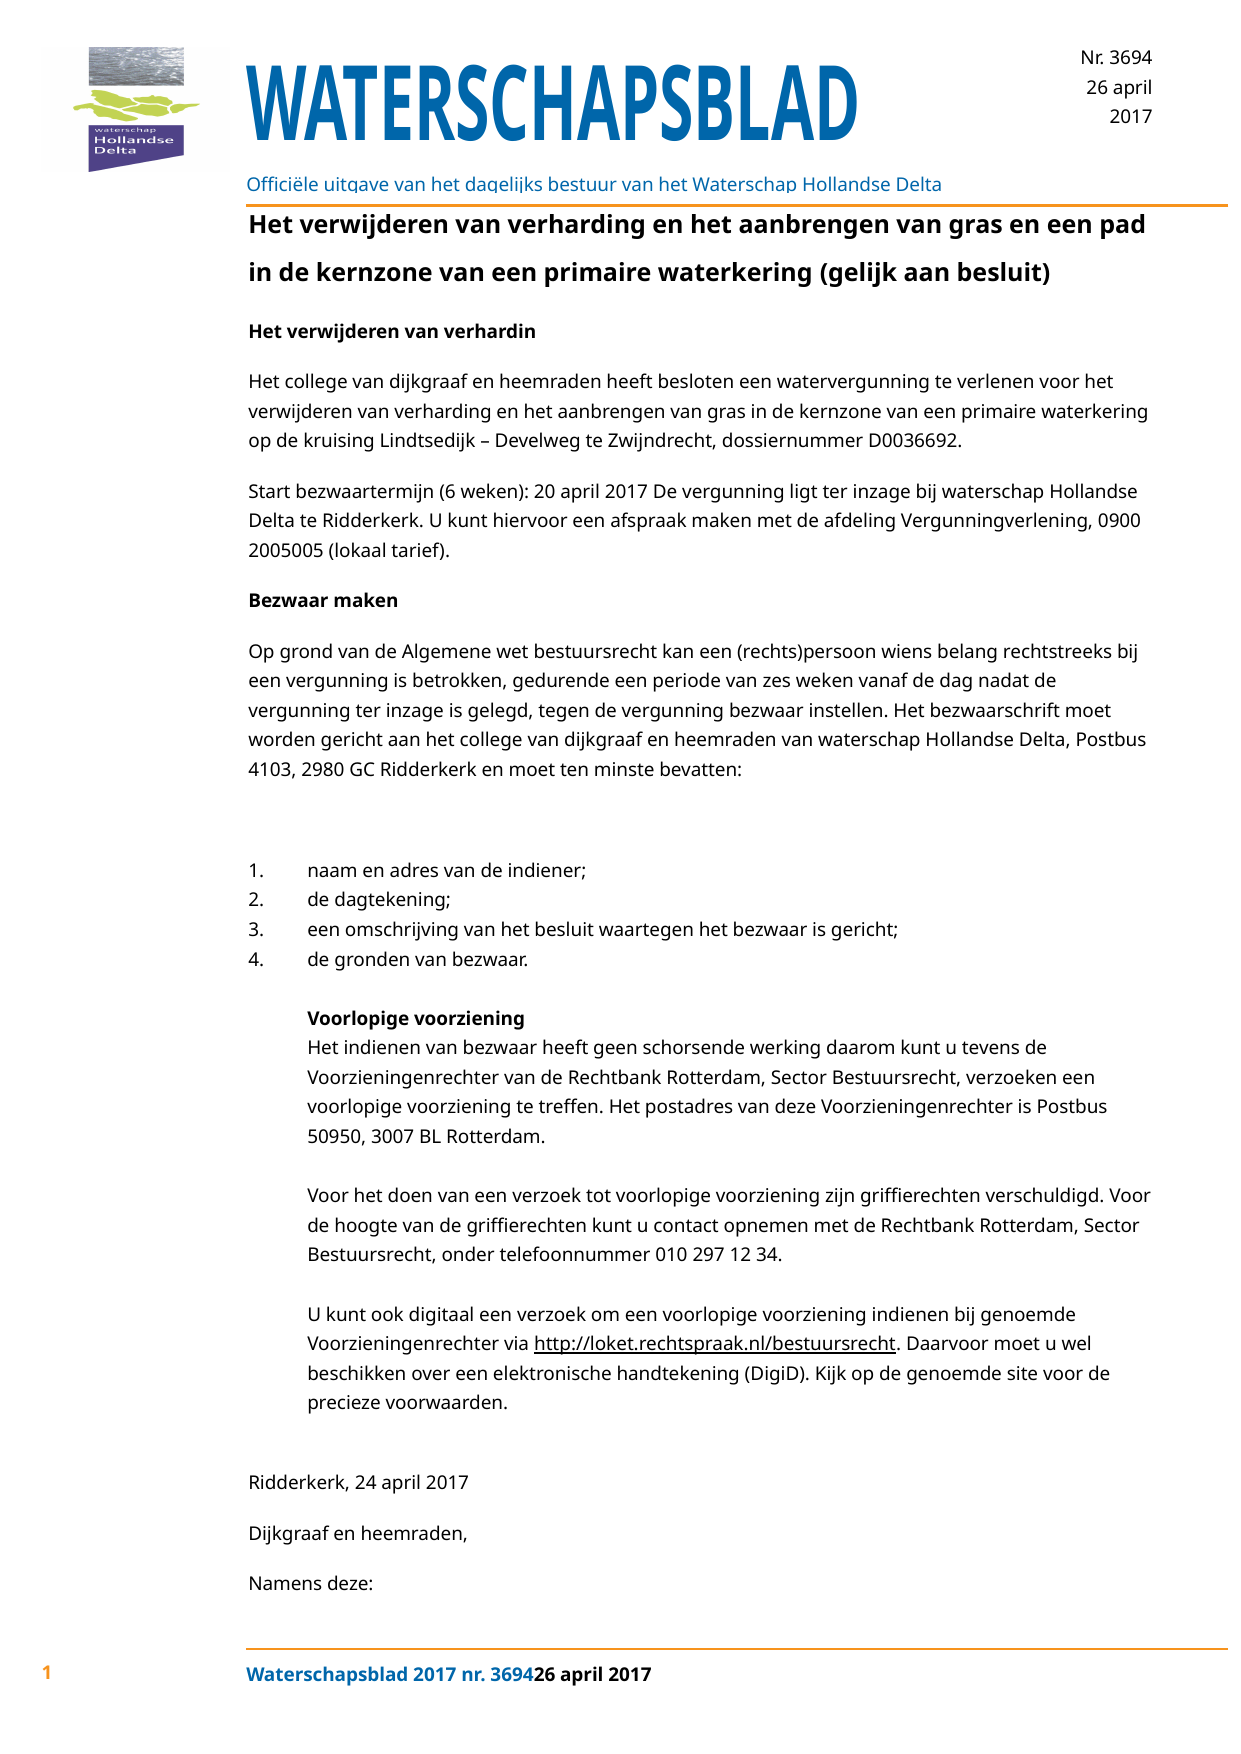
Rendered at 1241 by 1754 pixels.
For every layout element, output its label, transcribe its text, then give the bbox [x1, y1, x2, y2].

text Namens deze: [248, 1570, 1152, 1596]
list naam en adres van de indiener; [248, 857, 1152, 883]
text Start bezwaartermijn (6 weken): 20 april 2017 De vergunning ligt ter inzage bij waterschap Hollandse Delta te Ridderkerk. U kunt hiervoor een afspraak maken met de afdeling Vergunningverlening, 0900 2005005 (lokaal tarief). [248, 478, 1152, 563]
list de dagtekening; [248, 887, 1152, 912]
text Het verwijderen van verhardin [248, 318, 1152, 344]
list Voorlopige voorziening [248, 1005, 1152, 1031]
text Dijkgraaf en heemraden, [248, 1520, 1152, 1546]
text Het verwijderen van verharding en het aanbrengen van gras en een pad in de kernzone van een primaire waterkering (gelijk aan besluit) [248, 207, 1152, 288]
list Voor het doen van een verzoek tot voorlopige voorziening zijn griffierechten verschuldigd. Voor de hoogte van de griffierechten kunt u contact opnemen met de Rechtbank Rotterdam, Sector Bestuursrecht, onder telefoonnummer 010 297 12 34. [248, 1182, 1152, 1267]
text Het college van dijkgraaf en heemraden heeft besloten een watervergunning te verlenen voor het verwijderen van verharding en het aanbrengen van gras in de kernzone van een primaire waterkering op de kruising Lindtsedijk – Develweg te Zwijndrecht, dossiernummer D0036692. [248, 368, 1152, 453]
list de gronden van bezwaar. [248, 946, 1152, 972]
text Bezwaar maken [248, 587, 1152, 613]
text Op grond van de Algemene wet bestuursrecht kan een (rechts)persoon wiens belang rechtstreeks bij een vergunning is betrokken, gedurende een periode van zes weken vanaf de dag nadat de vergunning ter inzage is gelegd, tegen de vergunning bezwaar instellen. Het bezwaarschrift moet worden gericht aan het college van dijkgraaf en heemraden van waterschap Hollandse Delta, Postbus 4103, 2980 GC Ridderkerk en moet ten minste bevatten: [248, 638, 1152, 782]
picture [41, 47, 231, 172]
text Ridderkerk, 24 april 2017 [248, 1469, 1152, 1495]
list U kunt ook digitaal een verzoek om een voorlopige voorziening indienen bij genoemde Voorzieningenrechter via http://loket.rechtspraak.nl/bestuursrecht. Daarvoor moet u wel beschikken over een elektronische handtekening (DigiD). Kijk op de genoemde site voor de precieze voorwaarden. [248, 1301, 1152, 1415]
list een omschrijving van het besluit waartegen het bezwaar is gericht; [248, 916, 1152, 942]
list Het indienen van bezwaar heeft geen schorsende werking daarom kunt u tevens de Voorzieningenrechter van de Rechtbank Rotterdam, Sector Bestuursrecht, verzoeken een voorlopige voorziening te treffen. Het postadres van deze Voorzieningenrechter is Postbus 50950, 3007 BL Rotterdam. [248, 1034, 1152, 1149]
